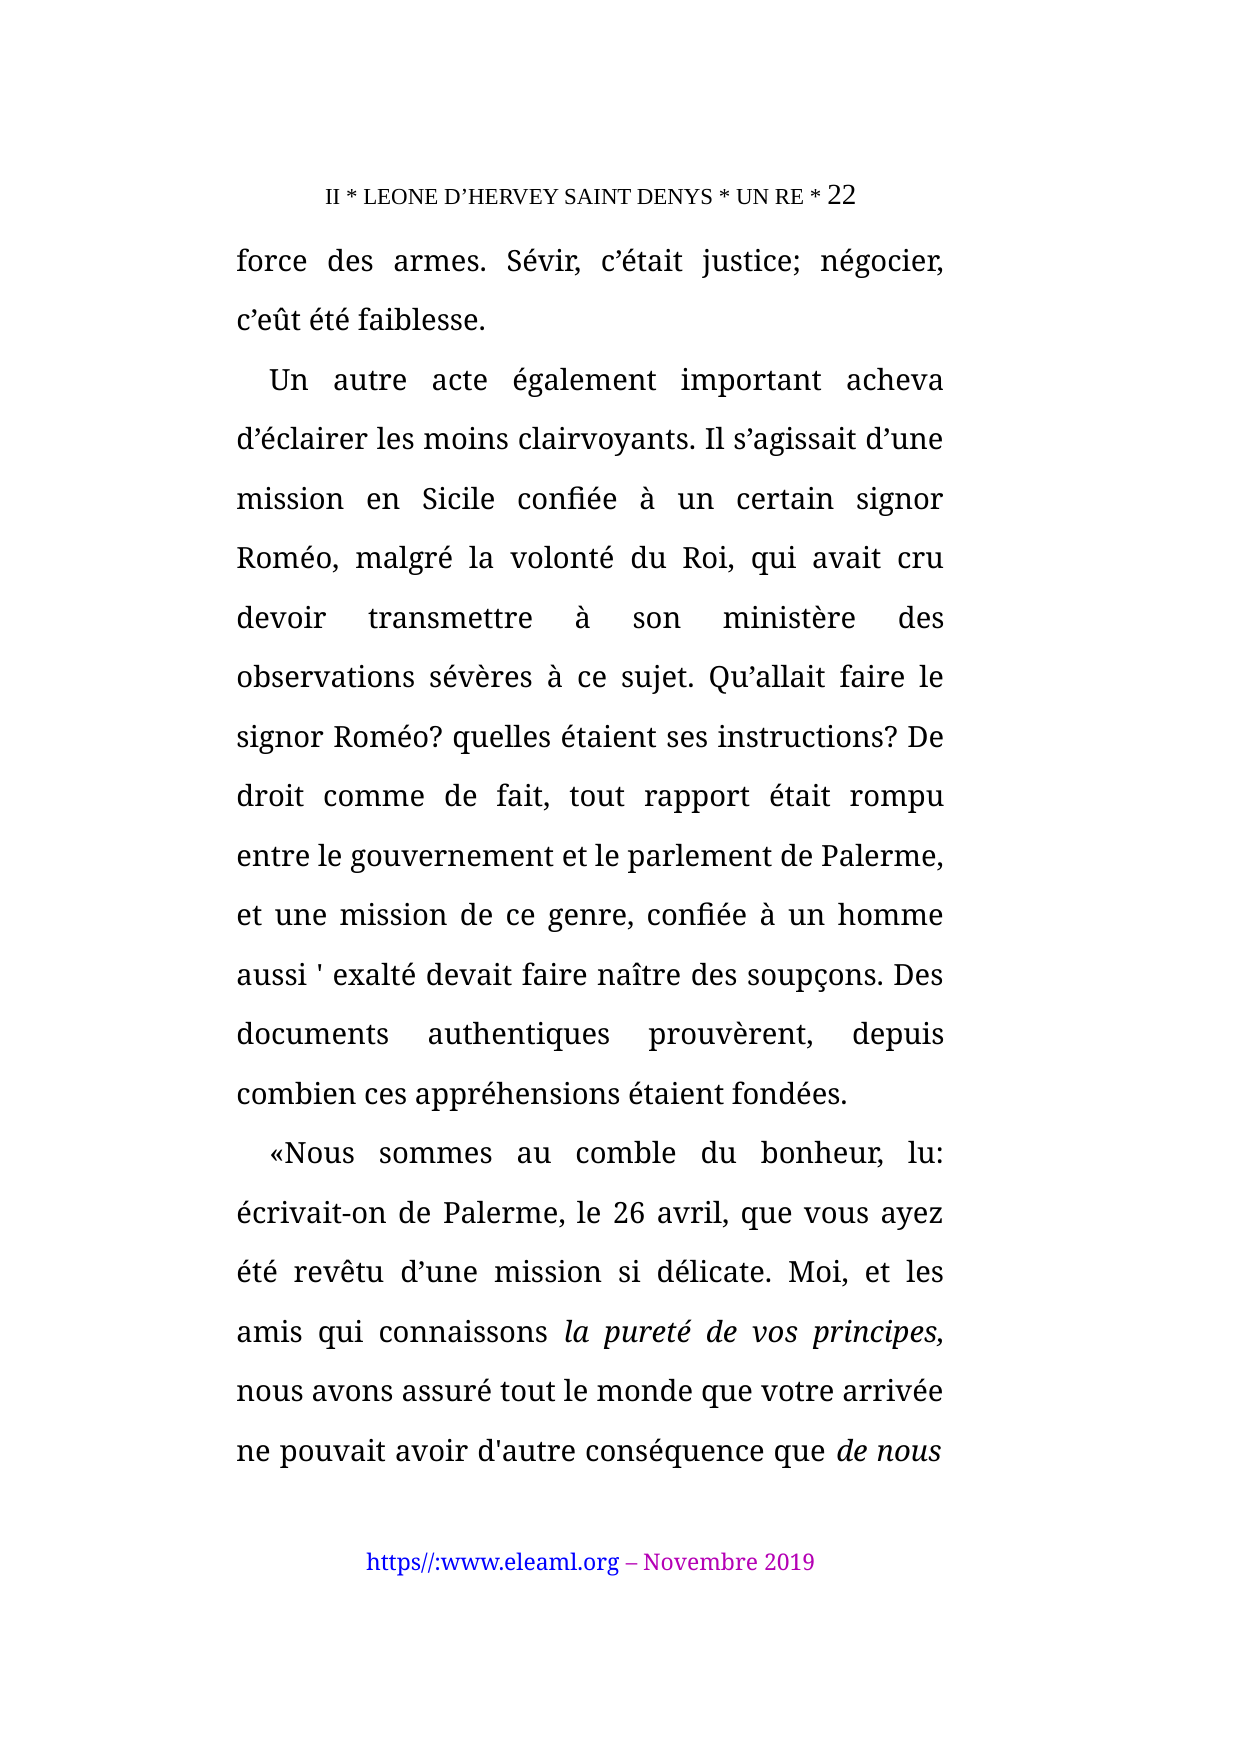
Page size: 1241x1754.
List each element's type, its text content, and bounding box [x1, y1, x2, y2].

text force des armes. Sévir, c’était justice; négocier, c’eût été faiblesse. [236, 240, 945, 339]
text Un autre acte également important acheva d’éclairer les moins clairvoyants. Il s’agissait d’une mission en Sicile confiée à un certain signor Roméo, malgré la volonté du Roi, qui avait cru devoir transmettre à son ministère des observations sévères à ce sujet. Qu’allait faire le signor Roméo? quelles étaient ses instructions? De droit comme de fait, tout rapport était rompu entre le gouvernement et le parlement de Palerme, et une mission de ce genre, confiée à un homme aussi ' exalté devait faire naître des soupçons. Des documents authentiques prouvèrent, depuis combien ces appréhensions étaient fondées. [236, 359, 945, 1113]
text «Nous sommes au comble du bonheur, lu: écrivait-on de Palerme, le 26 avril, que vous ayez été revêtu d’une mission si délicate. Moi, et les amis qui connaissons la pureté de vos principes, nous avons assuré tout le monde que votre arrivée ne pouvait avoir d'autre conséquence que de nous [236, 1132, 945, 1469]
